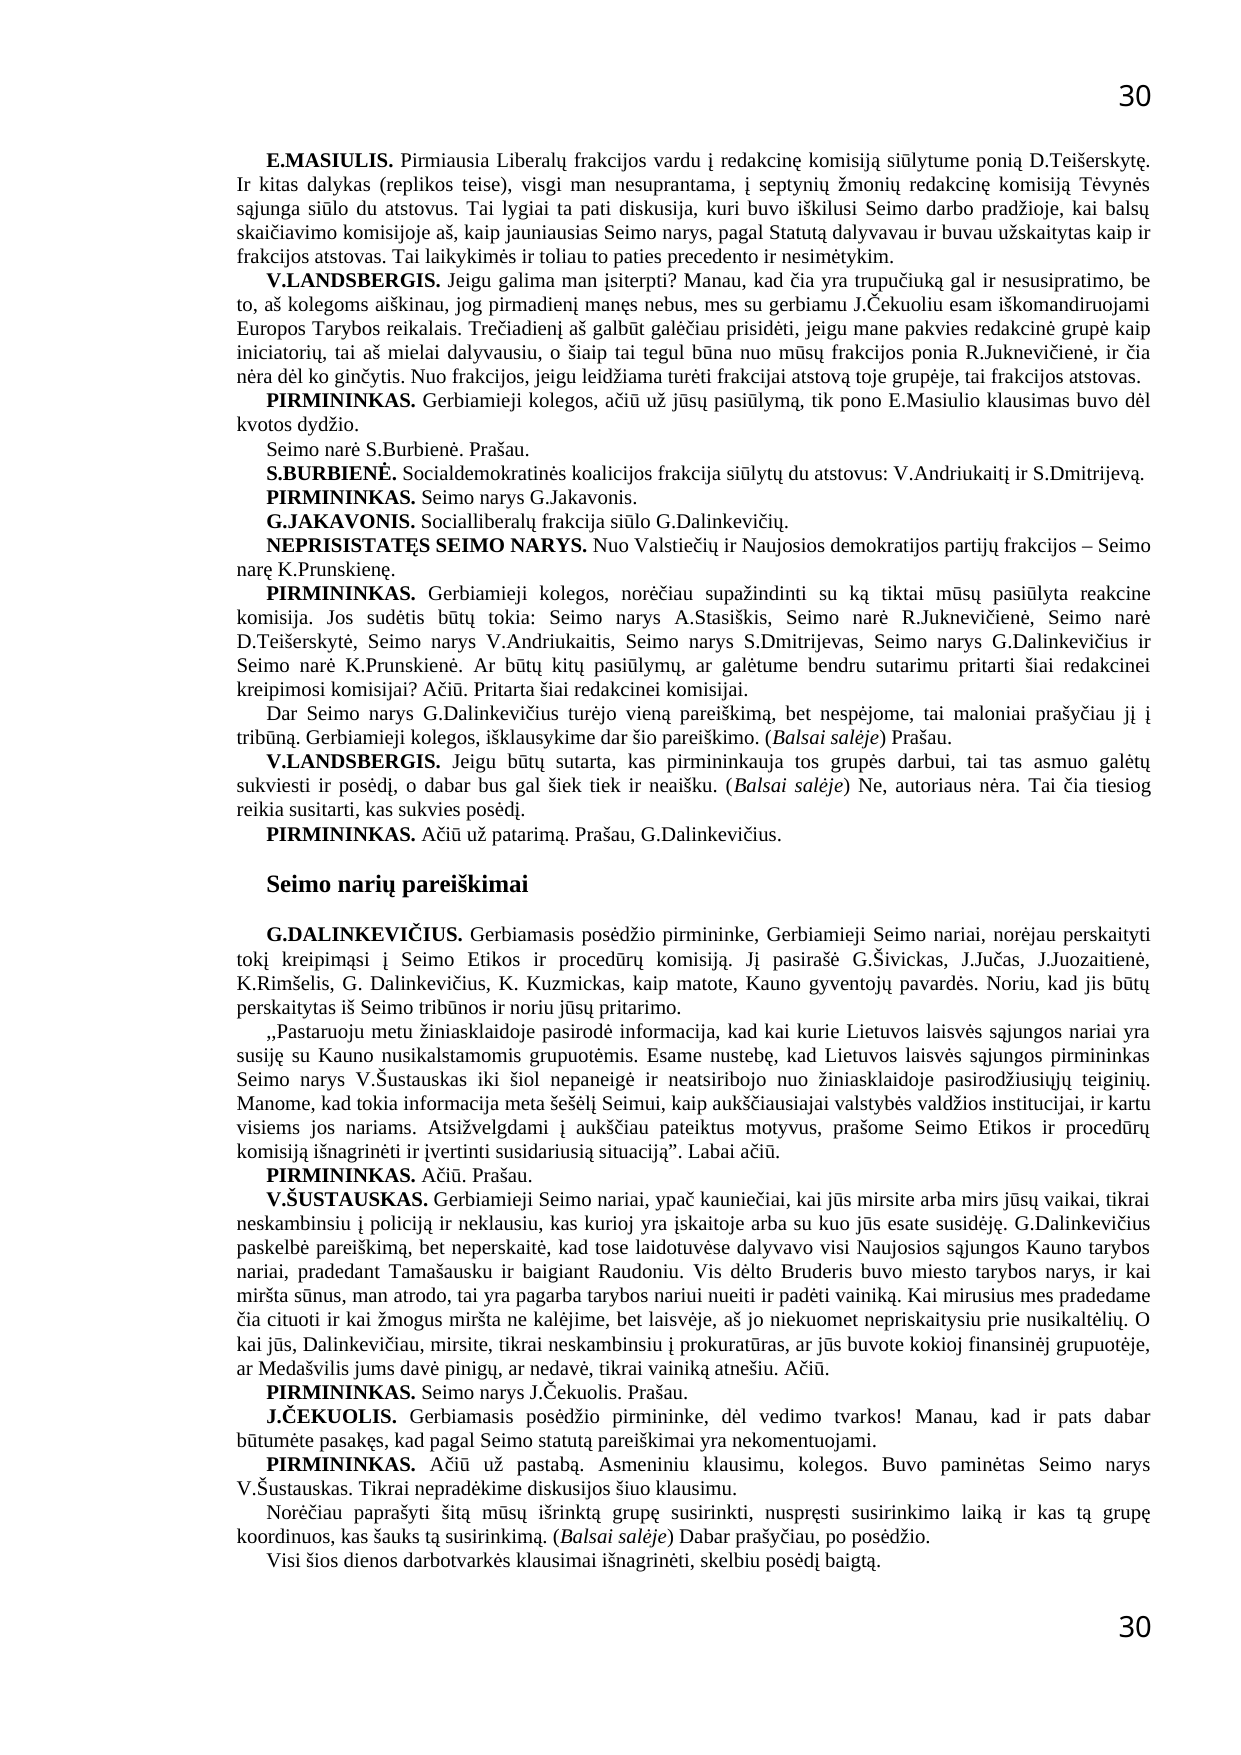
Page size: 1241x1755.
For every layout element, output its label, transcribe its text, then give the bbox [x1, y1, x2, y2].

text S.BURBIENĖ. Socialdemokratinės koalicijos frakcija siūlytų du atstovus: V.Andriukaitį ir S.Dmitrijevą. [236, 461, 1152, 484]
text PIRMININKAS. Ačiū. Prašau. [236, 1163, 1152, 1187]
text G.DALINKEVIČIUS. Gerbiamasis posėdžio pirmininke, Gerbiamieji Seimo nariai, norėjau perskaityti tokį kreipimąsi į Seimo Etikos ir procedūrų komisiją. Jį pasirašė G.Šivickas, J.Jučas, J.Juozaitienė, K.Rimšelis, G. Dalinkevičius, K. Kuzmickas, kaip matote, Kauno gyventojų pavardės. Noriu, kad jis būtų perskaitytas iš Seimo tribūnos ir noriu jūsų pritarimo. [236, 922, 1152, 1019]
text PIRMININKAS. Gerbiamieji kolegos, norėčiau supažindinti su ką tiktai mūsų pasiūlyta reakcine komisija. Jos sudėtis būtų tokia: Seimo narys A.Stasiškis, Seimo narė R.Juknevičienė, Seimo narė D.Teišerskytė, Seimo narys V.Andriukaitis, Seimo narys S.Dmitrijevas, Seimo narys G.Dalinkevičius ir Seimo narė K.Prunskienė. Ar būtų kitų pasiūlymų, ar galėtume bendru sutarimu pritarti šiai redakcinei kreipimosi komisijai? Ačiū. Pritarta šiai redakcinei komisijai. [236, 581, 1152, 701]
text G.JAKAVONIS. Socialliberalų frakcija siūlo G.Dalinkevičių. [236, 509, 1152, 533]
text Visi šios dienos darbotvarkės klausimai išnagrinėti, skelbiu posėdį baigtą. [236, 1548, 1152, 1572]
text Seimo narių pareiškimai [236, 869, 1152, 898]
text PIRMININKAS. Seimo narys G.Jakavonis. [236, 484, 1152, 509]
text PIRMININKAS. Seimo narys J.Čekuolis. Prašau. [236, 1379, 1152, 1404]
text Dar Seimo narys G.Dalinkevičius turėjo vieną pareiškimą, bet nespėjome, tai maloniai prašyčiau jį į tribūną. Gerbiamieji kolegos, išklausykime dar šio pareiškimo. (Balsai salėje) Prašau. [236, 701, 1152, 749]
text Seimo narė S.Burbienė. Prašau. [236, 436, 1152, 461]
text PIRMININKAS. Ačiū už patarimą. Prašau, G.Dalinkevičius. [236, 821, 1152, 846]
text ,,Pastaruoju metu žiniasklaidoje pasirodė informacija, kad kai kurie Lietuvos laisvės sąjungos nariai yra susiję su Kauno nusikalstamomis grupuotėmis. Esame nustebę, kad Lietuvos laisvės sąjungos pirmininkas Seimo narys V.Šustauskas iki šiol nepaneigė ir neatsiribojo nuo žiniasklaidoje pasirodžiusiųjų teiginių. Manome, kad tokia informacija meta šešėlį Seimui, kaip aukščiausiajai valstybės valdžios institucijai, ir kartu visiems jos nariams. Atsižvelgdami į aukščiau pateiktus motyvus, prašome Seimo Etikos ir procedūrų komisiją išnagrinėti ir įvertinti susidariusią situaciją”. Labai ačiū. [236, 1019, 1152, 1163]
text J.ČEKUOLIS. Gerbiamasis posėdžio pirmininke, dėl vedimo tvarkos! Manau, kad ir pats dabar būtumėte pasakęs, kad pagal Seimo statutą pareiškimai yra nekomentuojami. [236, 1404, 1152, 1452]
text Norėčiau paprašyti šitą mūsų išrinktą grupę susirinkti, nuspręsti susirinkimo laiką ir kas tą grupę koordinuos, kas šauks tą susirinkimą. (Balsai salėje) Dabar prašyčiau, po posėdžio. [236, 1500, 1152, 1548]
text V.LANDSBERGIS. Jeigu galima man įsiterpti? Manau, kad čia yra trupučiuką gal ir nesusipratimo, be to, aš kolegoms aiškinau, jog pirmadienį manęs nebus, mes su gerbiamu J.Čekuoliu esam iškomandiruojami Europos Tarybos reikalais. Trečiadienį aš galbūt galėčiau prisidėti, jeigu mane pakvies redakcinė grupė kaip iniciatorių, tai aš mielai dalyvausiu, o šiaip tai tegul būna nuo mūsų frakcijos ponia R.Juknevičienė, ir čia nėra dėl ko ginčytis. Nuo frakcijos, jeigu leidžiama turėti frakcijai atstovą toje grupėje, tai frakcijos atstovas. [236, 268, 1152, 388]
text PIRMININKAS. Gerbiamieji kolegos, ačiū už jūsų pasiūlymą, tik pono E.Masiulio klausimas buvo dėl kvotos dydžio. [236, 388, 1152, 436]
text V.ŠUSTAUSKAS. Gerbiamieji Seimo nariai, ypač kauniečiai, kai jūs mirsite arba mirs jūsų vaikai, tikrai neskambinsiu į policiją ir neklausiu, kas kurioj yra įskaitoje arba su kuo jūs esate susidėję. G.Dalinkevičius paskelbė pareiškimą, bet neperskaitė, kad tose laidotuvėse dalyvavo visi Naujosios sąjungos Kauno tarybos nariai, pradedant Tamašausku ir baigiant Raudoniu. Vis dėlto Bruderis buvo miesto tarybos narys, ir kai miršta sūnus, man atrodo, tai yra pagarba tarybos nariui nueiti ir padėti vainiką. Kai mirusius mes pradedame čia cituoti ir kai žmogus miršta ne kalėjime, bet laisvėje, aš jo niekuomet nepriskaitysiu prie nusikaltėlių. O kai jūs, Dalinkevičiau, mirsite, tikrai neskambinsiu į prokuratūras, ar jūs buvote kokioj finansinėj grupuotėje, ar Medašvilis jums davė pinigų, ar nedavė, tikrai vainiką atnešiu. Ačiū. [236, 1187, 1152, 1379]
text E.Masiulis. Pirmiausia Liberalų frakcijos vardu į redakcinę komisiją siūlytume ponią D.Teišerskytę. Ir kitas dalykas (replikos teise), visgi man nesuprantama, į septynių žmonių redakcinę komisiją Tėvynės sąjunga siūlo du atstovus. Tai lygiai ta pati diskusija, kuri buvo iškilusi Seimo darbo pradžioje, kai balsų skaičiavimo komisijoje aš, kaip jauniausias Seimo narys, pagal Statutą dalyvavau ir buvau užskaitytas kaip ir frakcijos atstovas. Tai laikykimės ir toliau to paties precedento ir nesimėtykim. [236, 148, 1152, 268]
text Neprisistatęs Seimo narys. Nuo Valstiečių ir Naujosios demokratijos partijų frakcijos – Seimo narę K.Prunskienę. [236, 533, 1152, 581]
text PIRMININKAS. Ačiū už pastabą. Asmeniniu klausimu, kolegos. Buvo paminėtas Seimo narys V.Šustauskas. Tikrai nepradėkime diskusijos šiuo klausimu. [236, 1452, 1152, 1500]
text V.LANDSBERGIS. Jeigu būtų sutarta, kas pirmininkauja tos grupės darbui, tai tas asmuo galėtų sukviesti ir posėdį, o dabar bus gal šiek tiek ir neaišku. (Balsai salėje) Ne, autoriaus nėra. Tai čia tiesiog reikia susitarti, kas sukvies posėdį. [236, 749, 1152, 821]
